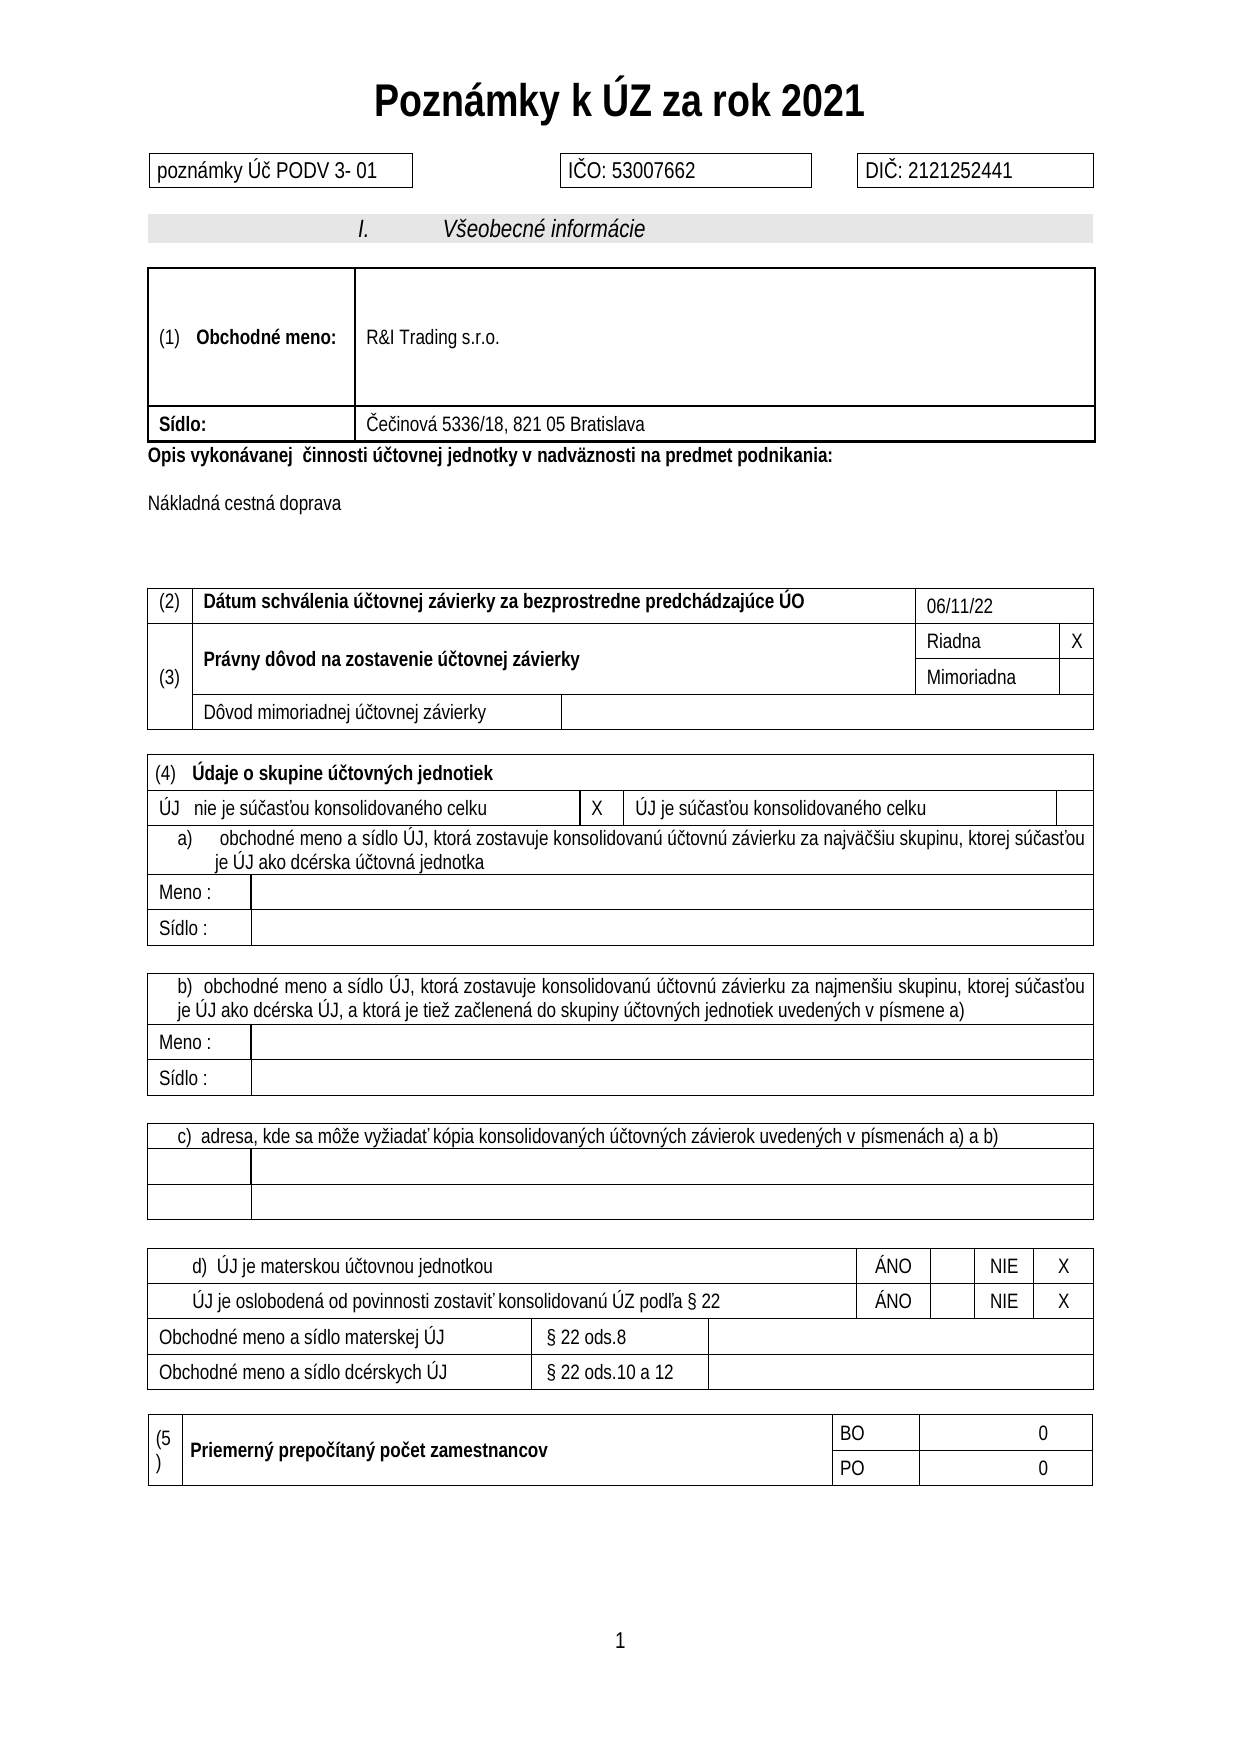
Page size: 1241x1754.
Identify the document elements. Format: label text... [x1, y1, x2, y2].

table_cell [709, 1355, 1093, 1389]
table_cell [252, 875, 1093, 909]
table_header [148, 589, 192, 623]
table_header [149, 1415, 182, 1485]
table_header d) ÚJ je materskou účtovnou jednotkou [148, 1249, 856, 1283]
table_cell Sídlo : [148, 1060, 251, 1094]
table_cell Právny dôvod na zostavenie účtovnej závierky [193, 624, 915, 694]
table_header Dátum schválenia účtovnej závierky za bezprostredne predchádzajúce ÚO [193, 589, 915, 623]
table_cell ÚJ nie je súčasťou konsolidovaného celku [148, 791, 579, 825]
table_cell Dôvod mimoriadnej účtovnej závierky [193, 695, 561, 729]
table_header 11.06.22 [916, 589, 1093, 623]
table_cell Obchodné meno a sídlo dcérskych ÚJ [148, 1355, 531, 1389]
table_cell Sídlo : [148, 910, 251, 945]
table_cell Obchodné meno a sídlo materskej ÚJ [148, 1319, 531, 1354]
table_cell [252, 910, 1093, 945]
text Nákladná cestná doprava [148, 491, 1093, 515]
table_cell [148, 1185, 251, 1219]
table_header NIE [975, 1249, 1033, 1283]
table_cell Riadna [916, 624, 1059, 658]
table_cell NIE [975, 1284, 1033, 1318]
table_cell obchodné meno a sídlo ÚJ, ktorá zostavuje konsolidovanú účtovnú závierku za najväčšiu skupinu, ktorej súčasťou je ÚJ ako dcérska účtovná jednotka [148, 826, 1093, 874]
table_cell X [581, 791, 623, 825]
table_header [931, 1249, 974, 1283]
table_cell [931, 1284, 974, 1318]
table_header BO [833, 1415, 919, 1449]
table_cell [148, 624, 192, 729]
table_cell [252, 1060, 1093, 1094]
table_header Priemerný prepočítaný počet zamestnancov [183, 1415, 832, 1485]
table_header Obchodné meno: [149, 269, 354, 405]
table_cell Meno : [148, 1025, 250, 1059]
table_header b) obchodné meno a sídlo ÚJ, ktorá zostavuje konsolidovanú účtovnú závierku za najmenšiu skupinu, ktorej súčasťou je ÚJ ako dcérska ÚJ, a ktorá je tiež začlenená do skupiny účtovných jednotiek uvedených v písmene a) [148, 974, 1093, 1024]
table_cell [252, 1025, 1093, 1059]
table_cell [1057, 791, 1093, 825]
list Všeobecné informácie [148, 214, 1093, 243]
table_cell [252, 1149, 1093, 1183]
table_cell [562, 695, 1093, 729]
table_header c) adresa, kde sa môže vyžiadať kópia konsolidovaných účtovných závierok uvedených v písmenách a) a b) [148, 1124, 1093, 1148]
table_cell [1060, 659, 1093, 694]
table_cell X [1034, 1284, 1093, 1318]
table_cell [252, 1185, 1093, 1219]
table_cell Čečinová 5336/18, 821 05 Bratislava [356, 407, 1094, 440]
table_cell ÚJ je súčasťou konsolidovaného celku [624, 791, 1056, 825]
table_cell PO [833, 1451, 919, 1485]
table_cell ÁNO [857, 1284, 930, 1318]
table_header Údaje o skupine účtovných jednotiek [148, 755, 1093, 789]
table_cell § 22 ods.10 a 12 [532, 1355, 708, 1389]
table_cell ÚJ je oslobodená od povinnosti zostaviť konsolidovanú ÚZ podľa § 22 [148, 1284, 856, 1318]
table_cell [709, 1319, 1093, 1354]
table_cell 0 [920, 1451, 1092, 1485]
text Opis vykonávanej činnosti účtovnej jednotky v nadväznosti na predmet podnikania: [148, 443, 1093, 466]
table_header ÁNO [857, 1249, 930, 1283]
table_header R&I Trading s.r.o. [356, 269, 1094, 405]
table_header X [1034, 1249, 1093, 1283]
table_cell Mimoriadna [916, 659, 1059, 694]
table_cell § 22 ods.8 [532, 1319, 708, 1354]
table_cell X [1060, 624, 1093, 658]
table_cell [148, 1149, 250, 1183]
table_cell Meno : [148, 875, 250, 909]
table_header 0 [920, 1415, 1092, 1449]
table_cell Sídlo: [149, 407, 354, 440]
